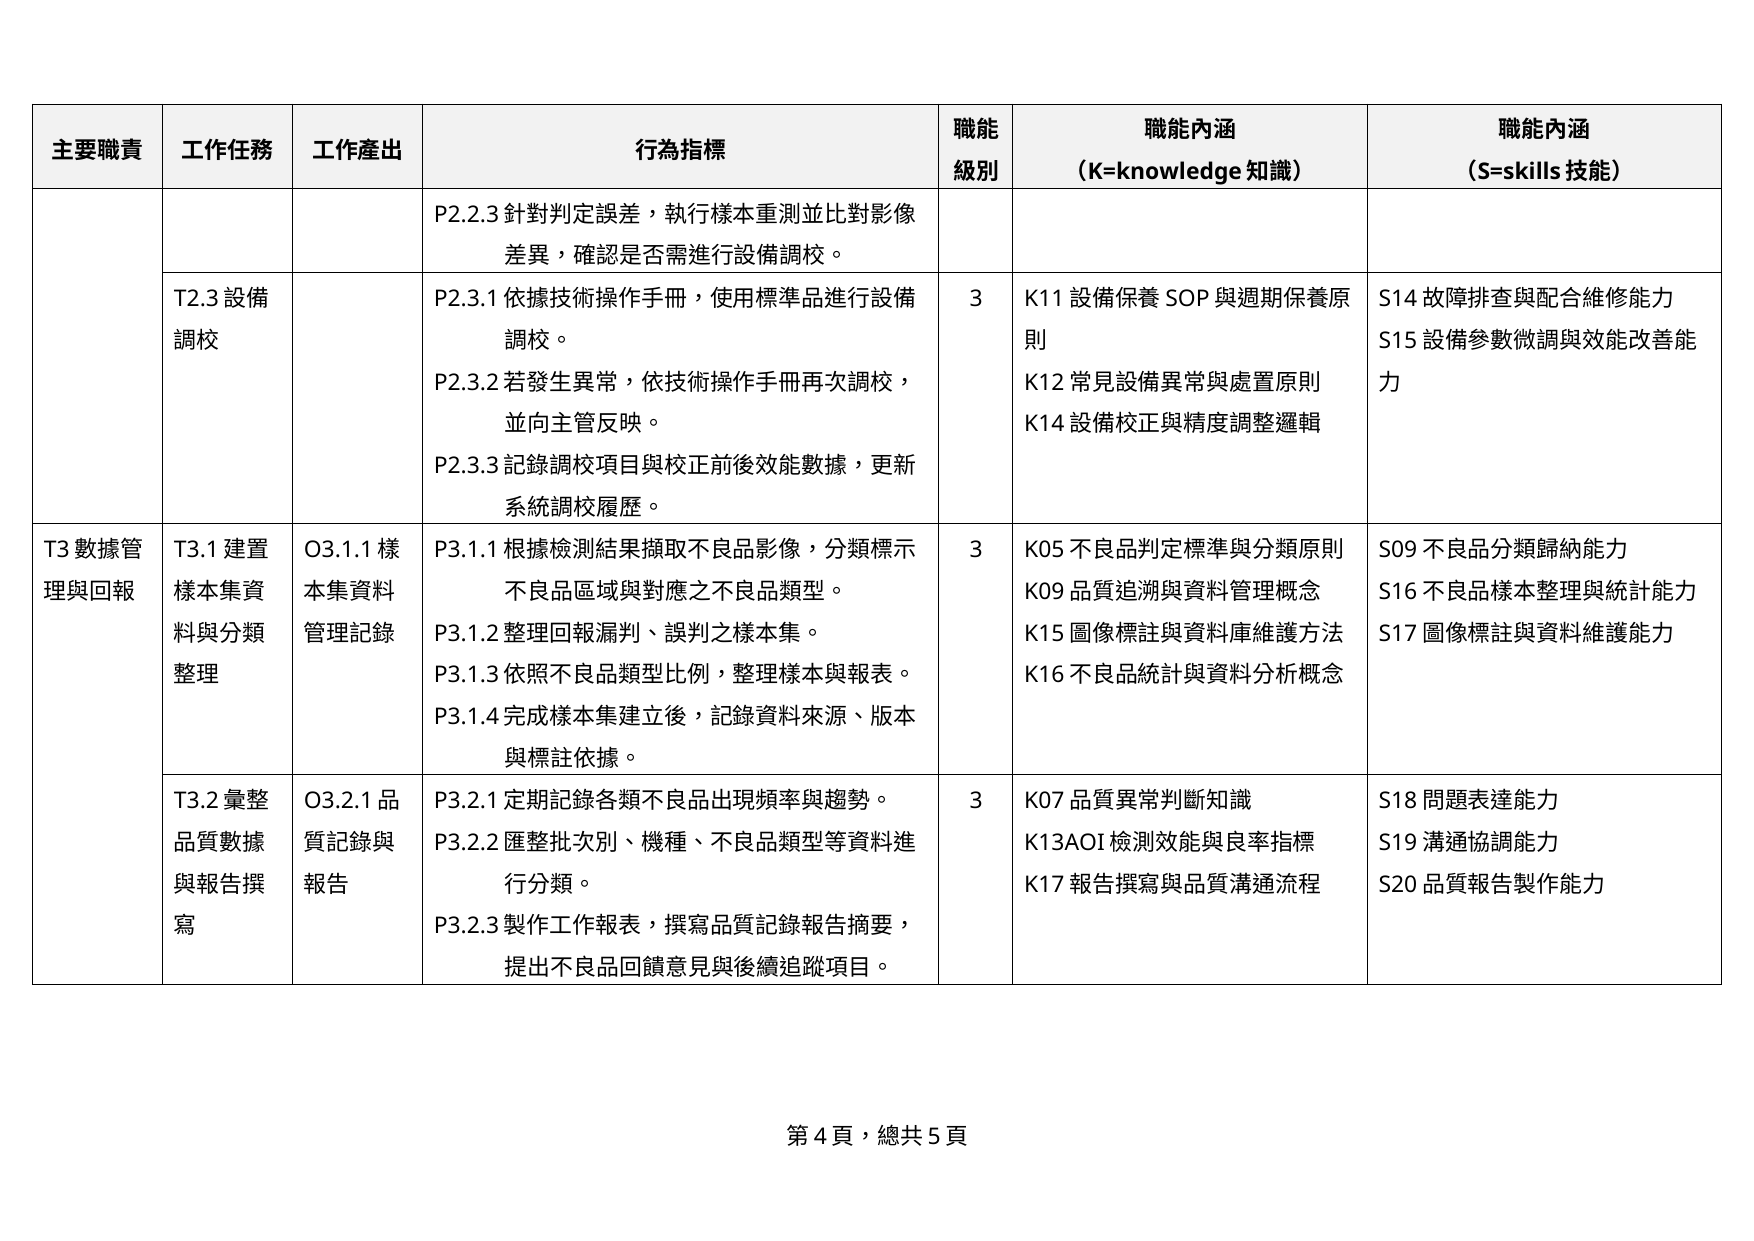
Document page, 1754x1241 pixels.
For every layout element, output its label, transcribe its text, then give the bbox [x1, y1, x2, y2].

table_cell [1368, 189, 1721, 272]
table_header 工作任務 [163, 105, 292, 188]
table_cell K11設備保養SOP與週期保養原則 K12常見設備異常與處置原則 K14設備校正與精度調整邏輯 [1013, 273, 1367, 523]
table_cell T3數據管理與回報 [33, 524, 162, 984]
table_cell [293, 273, 422, 523]
table_cell [939, 189, 1012, 272]
table_cell T3.1建置樣本集資料與分類整理 [163, 524, 292, 774]
table_cell [163, 189, 292, 272]
table_header 工作產出 [293, 105, 422, 188]
table_cell P2.2.3針對判定誤差，執行樣本重測並比對影像差異，確認是否需進行設備調校。 [423, 189, 938, 272]
table_cell [293, 189, 422, 272]
table_cell P3.1.1根據檢測結果擷取不良品影像，分類標示不良品區域與對應之不良品類型。 P3.1.2整理回報漏判、誤判之樣本集。 P3.1.3依照不良品類型比例，整理樣本與報表。 P3.1.4完成樣本集建立後，記錄資料來源、版本與標註依據。 [423, 524, 938, 774]
table_cell [1013, 189, 1367, 272]
table_cell 3 [939, 775, 1012, 984]
table_cell 3 [939, 273, 1012, 523]
table_cell S18問題表達能力 S19溝通協調能力 S20品質報告製作能力 [1368, 775, 1721, 984]
table_cell S09不良品分類歸納能力 S16不良品樣本整理與統計能力 S17圖像標註與資料維護能力 [1368, 524, 1721, 774]
table_header 職能內涵 （K=knowledge知識） [1013, 105, 1367, 188]
table_cell [33, 189, 162, 523]
table_cell S14故障排查與配合維修能力 S15設備參數微調與效能改善能力 [1368, 273, 1721, 523]
table_cell 3 [939, 524, 1012, 774]
table_cell K07品質異常判斷知識 K13AOI檢測效能與良率指標 K17報告撰寫與品質溝通流程 [1013, 775, 1367, 984]
table_header 行為指標 [423, 105, 938, 188]
table_cell K05不良品判定標準與分類原則 K09品質追溯與資料管理概念 K15圖像標註與資料庫維護方法 K16不良品統計與資料分析概念 [1013, 524, 1367, 774]
table_cell T3.2彙整品質數據與報告撰寫 [163, 775, 292, 984]
table_cell P2.3.1依據技術操作手冊，使用標準品進行設備調校。 P2.3.2若發生異常，依技術操作手冊再次調校，並向主管反映。 P2.3.3記錄調校項目與校正前後效能數據，更新系統調校履歷。 [423, 273, 938, 523]
table_header 職能 級別 [939, 105, 1012, 188]
table_cell T2.3設備調校 [163, 273, 292, 523]
table_cell P3.2.1定期記錄各類不良品出現頻率與趨勢。 P3.2.2匯整批次別、機種、不良品類型等資料進行分類。 P3.2.3製作工作報表，撰寫品質記錄報告摘要，提出不良品回饋意見與後續追蹤項目。 [423, 775, 938, 984]
table_cell O3.2.1品質記錄與報告 [293, 775, 422, 984]
table_header 職能內涵 （S=skills技能） [1368, 105, 1721, 188]
table_header 主要職責 [33, 105, 162, 188]
table_cell O3.1.1樣本集資料管理記錄 [293, 524, 422, 774]
